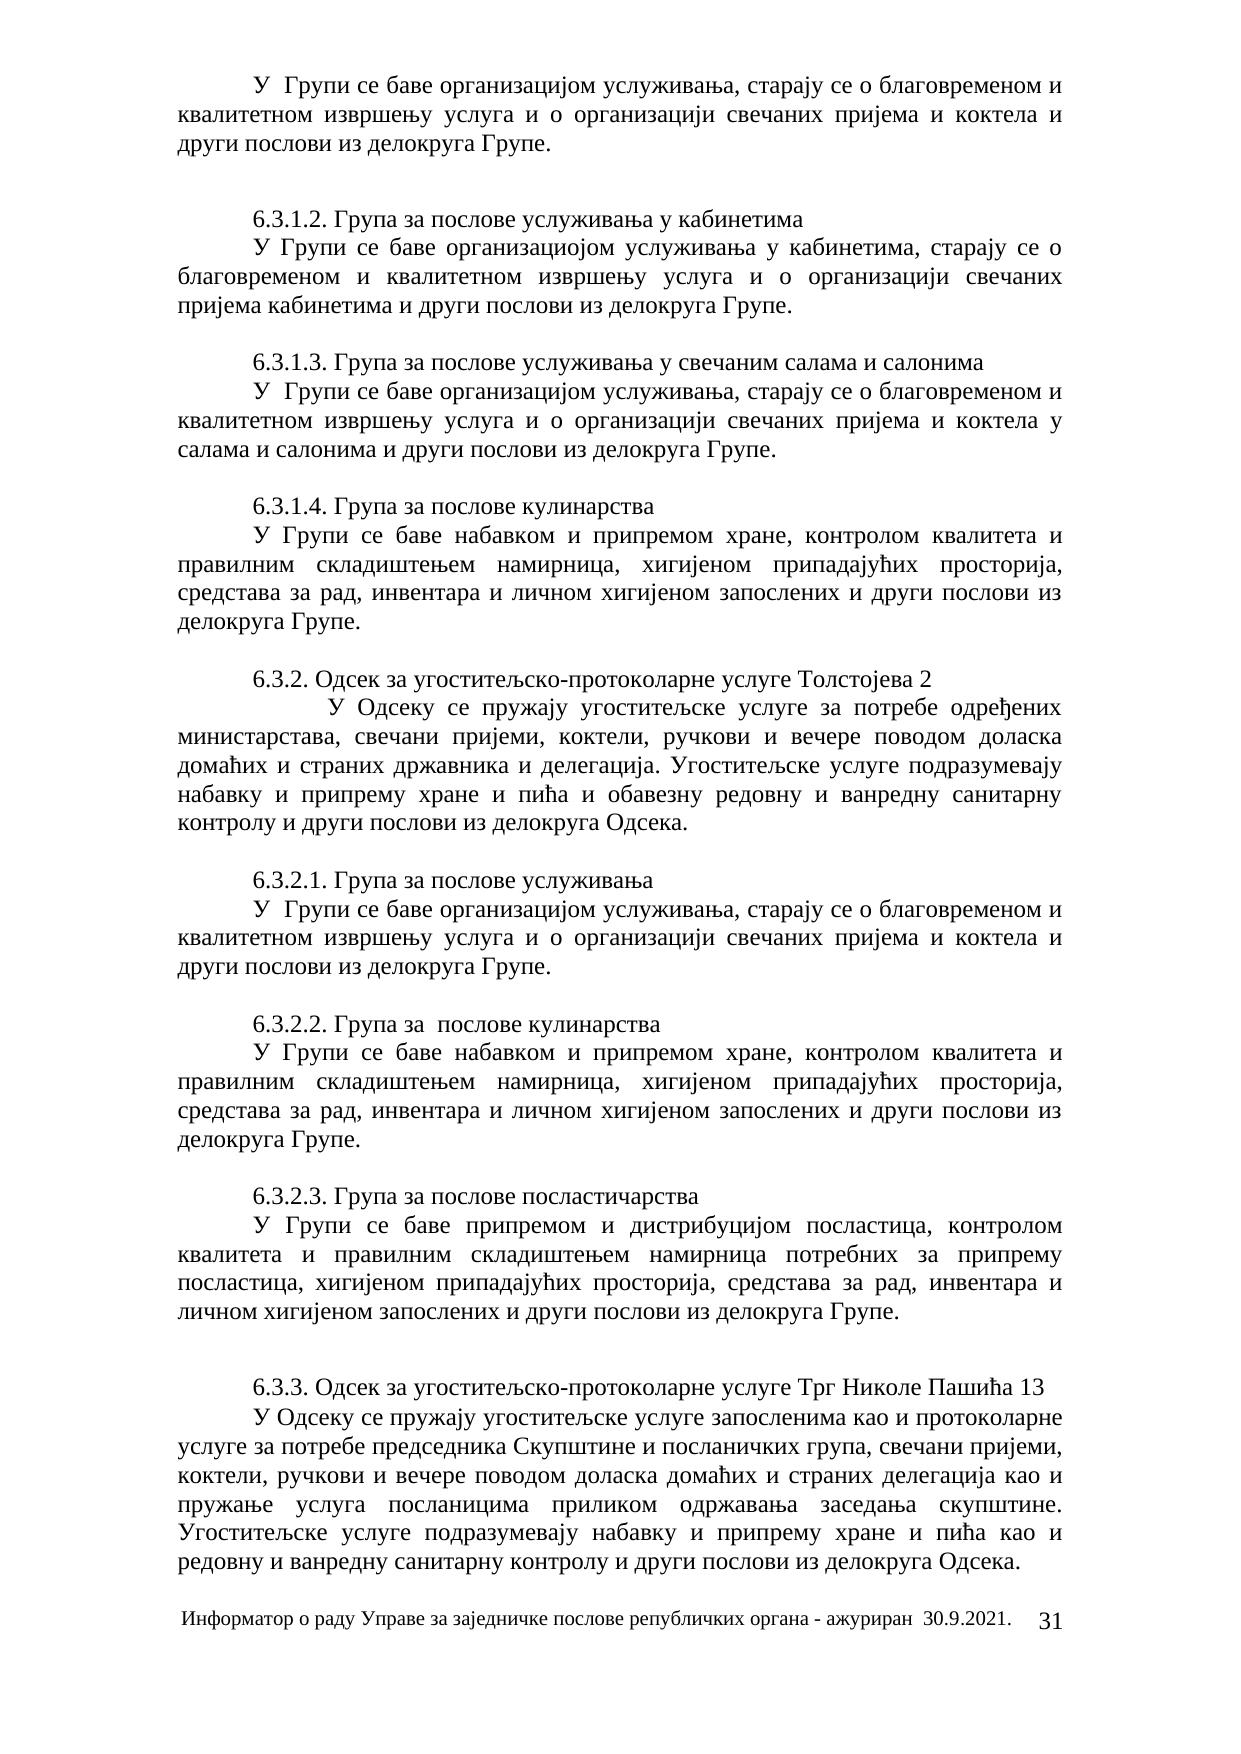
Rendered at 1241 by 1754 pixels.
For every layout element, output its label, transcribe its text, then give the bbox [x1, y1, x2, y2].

text У Групи се баве организацијом услуживања, старају се о благовременом и квалитетном извршењу услуга и о организацији свечаних пријема и коктела и други послови из делокруга Групе. [177, 894, 1063, 980]
text У Одсеку се пружају угоститељске услуге за потребе одређених министарстава, свечани пријеми, коктели, ручкови и вечере поводом доласка домаћих и страних државника и делегација. Угоститељске услуге подразумевају набавку и припрему хране и пића и обавезну редовну и ванредну санитарну контролу и други послови из делокруга Одсека. [177, 692, 1063, 836]
text У Групи се баве организациојом услуживања у кабинетима, старају се о благовременом и квалитетном извршењу услуга и о организацији свечаних пријема кабинетима и други послови из делокруга Групе. [177, 232, 1063, 319]
text 6.3.3. Одсек за угоститељско-протоколарне услуге Трг Николе Пашића 13 [177, 1372, 1063, 1401]
text У Групи се баве набавком и припремом хране, контролом квалитета и правилним складиштењем намирница, хигијеном припадајућих просторија, средстава за рад, инвентара и личном хигијеном запослених и други послови из делокруга Групе. [177, 520, 1063, 635]
text У Групи се баве организацијом услуживања, старају се о благовременом и квалитетном извршењу услуга и о организацији свечаних пријема и коктела у салама и салонима и други послови из делокруга Групе. [177, 376, 1063, 462]
text У Групи се баве набавком и припремом хране, контролом квалитета и правилним складиштењем намирница, хигијеном припадајућих просторија, средстава за рад, инвентара и личном хигијеном запослених и други послови из делокруга Групе. [177, 1037, 1063, 1152]
text 6.3.2.3. Група за послове посластичарства [177, 1181, 1063, 1210]
text 6.3.1.3. Група за послове услуживања у свечаним салама и салонима [177, 347, 1063, 376]
text У Одсеку се пружају угоститељске услуге запосленима као и протоколарне услуге за потребе председника Скупштине и посланичких група, свечани пријеми, коктели, ручкови и вечере поводом доласка домаћих и страних делегација као и пружање услуга посланицима приликом одржавања заседања скупштине. Угоститељске услуге подразумевају набавку и припрему хране и пића као и редовну и ванредну санитарну контролу и други послови из делокруга Одсека. [177, 1402, 1063, 1575]
text 6.3.2.1. Група за послове услуживања [177, 865, 1063, 894]
text 6.3.1.4. Група за послове кулинарства [177, 491, 1063, 520]
text 6.3.2.2. Група за послове кулинарства [177, 1009, 1063, 1037]
text 6.3.1.2. Група за послове услуживања у кабинетима [177, 204, 1063, 232]
text У Групи се баве припремом и дистрибуцијом посластица, контролом квалитета и правилним складиштењем намирница потребних за припрему посластица, хигијеном припадајућих просторија, средстава за рад, инвентара и личном хигијеном запослених и други послови из делокруга Групе. [177, 1210, 1063, 1325]
text У Групи се баве организацијом услуживања, старају се о благовременом и квалитетном извршењу услуга и о организацији свечаних пријема и коктела и други послови из делокруга Групе. [177, 70, 1063, 157]
text 6.3.2. Одсек за угоститељско-протоколарне услуге Толстојева 2 [177, 664, 1063, 692]
